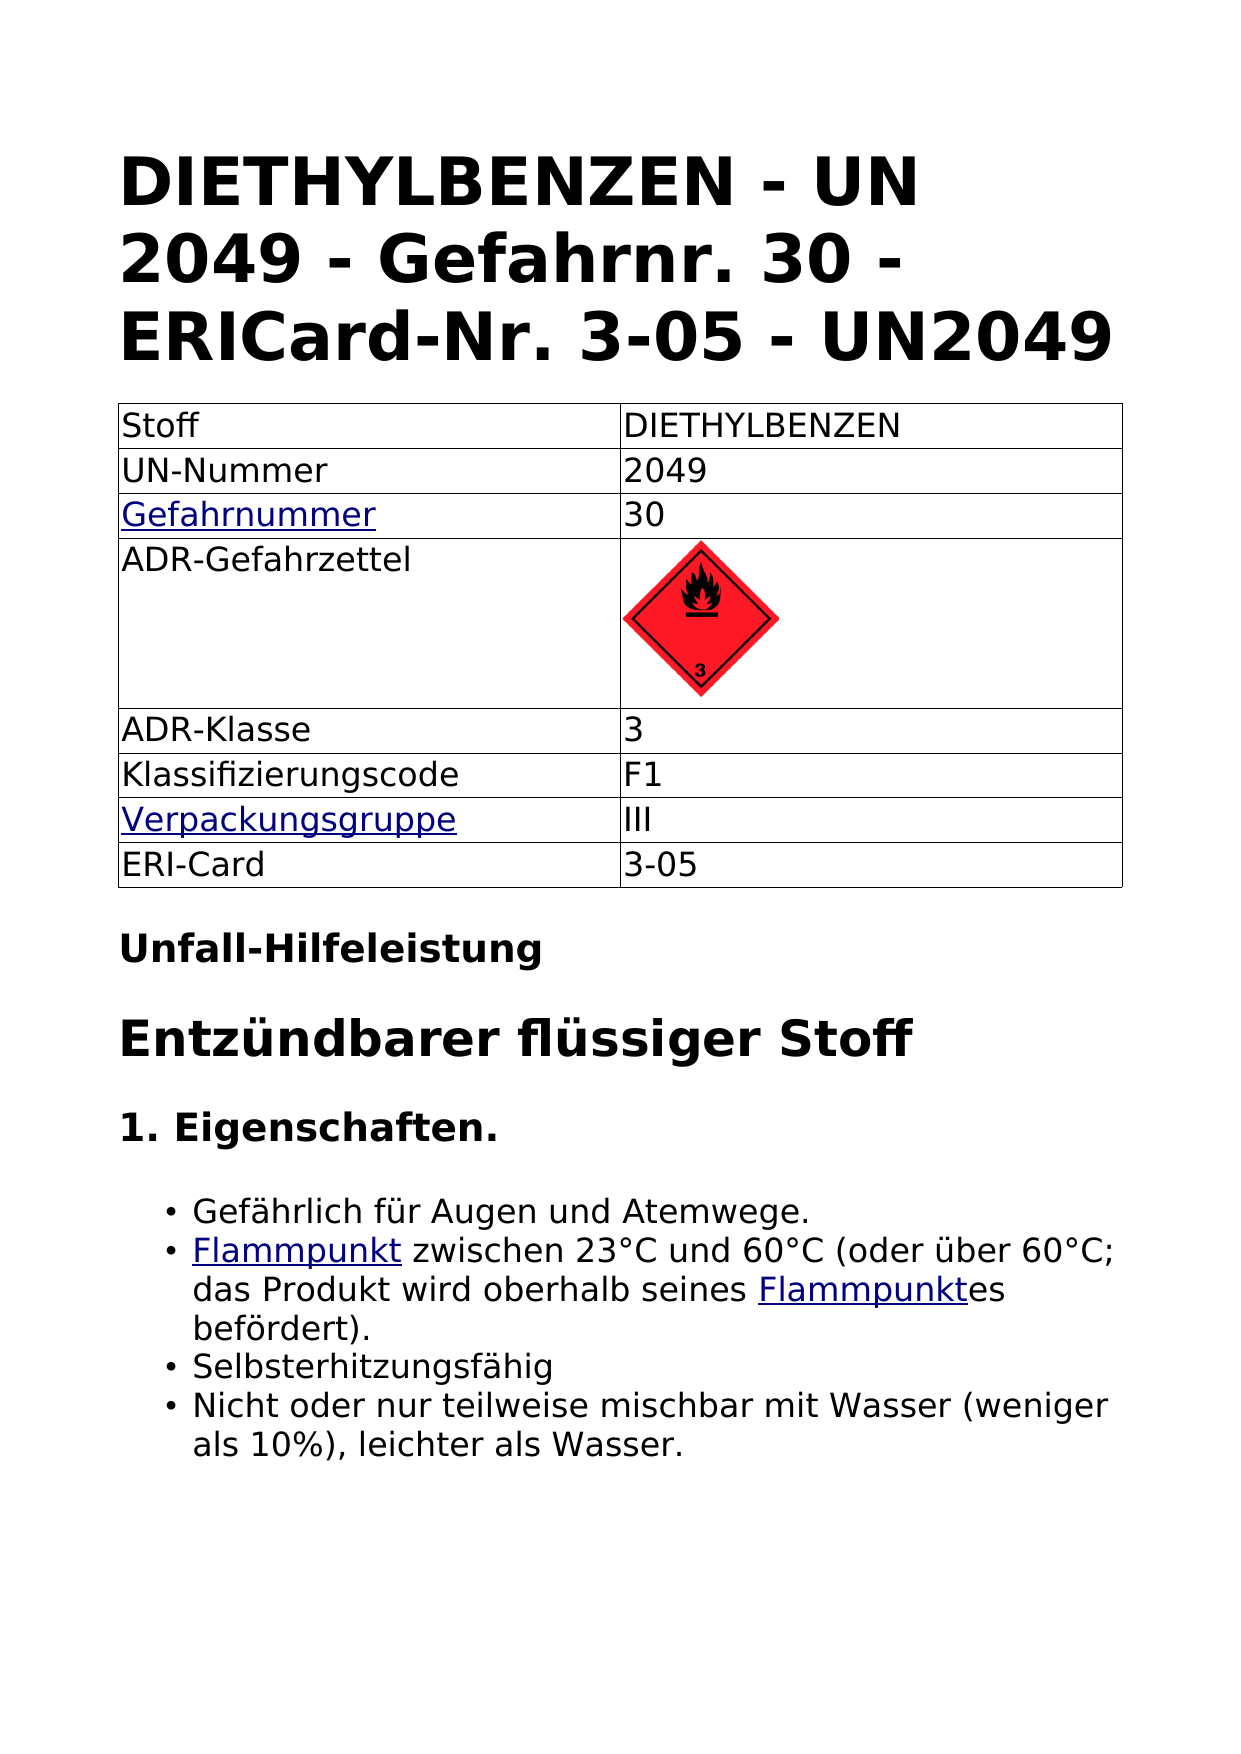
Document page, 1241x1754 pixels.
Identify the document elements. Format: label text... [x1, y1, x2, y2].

table_cell 3 [621, 709, 1122, 752]
subtitle Entzündbarer flüssiger Stoff [118, 1009, 1122, 1068]
table_cell ADR-Gefahrzettel [119, 539, 620, 708]
table_cell ERI-Card [119, 843, 620, 887]
picture [622, 540, 780, 697]
table_cell III [621, 798, 1122, 842]
table_header Stoff [119, 404, 620, 448]
subtitle Unfall-Hilfeleistung [118, 927, 1122, 972]
table_cell ADR-Klasse [119, 709, 620, 752]
subtitle 1. Eigenschaften. [118, 1105, 1122, 1150]
table_cell 30 [621, 494, 1122, 538]
table_cell Verpackungsgruppe [119, 798, 620, 842]
table_cell F1 [621, 754, 1122, 797]
table_cell Klassifizierungscode [119, 754, 620, 797]
table_cell 3-05 [621, 843, 1122, 887]
subtitle DIETHYLBENZEN - UN 2049 - Gefahrnr. 30 - ERICard-Nr. 3-05 - UN2049 [118, 143, 1122, 376]
table_cell UN-Nummer [119, 449, 620, 493]
list Flammpunkt zwischen 23°C und 60°C (oder über 60°C; das Produkt wird oberhalb seines Flammpunktes befördert). [177, 1231, 1122, 1348]
table_cell 2049 [621, 449, 1122, 493]
list Nicht oder nur teilweise mischbar mit Wasser (weniger als 10%), leichter als Wasser. [177, 1387, 1122, 1464]
table_cell [621, 539, 1122, 708]
list Selbsterhitzungsfähig [177, 1348, 1122, 1387]
table_header DIETHYLBENZEN [621, 404, 1122, 448]
table_cell Gefahrnummer [119, 494, 620, 538]
list Gefährlich für Augen und Atemwege. [177, 1192, 1122, 1231]
